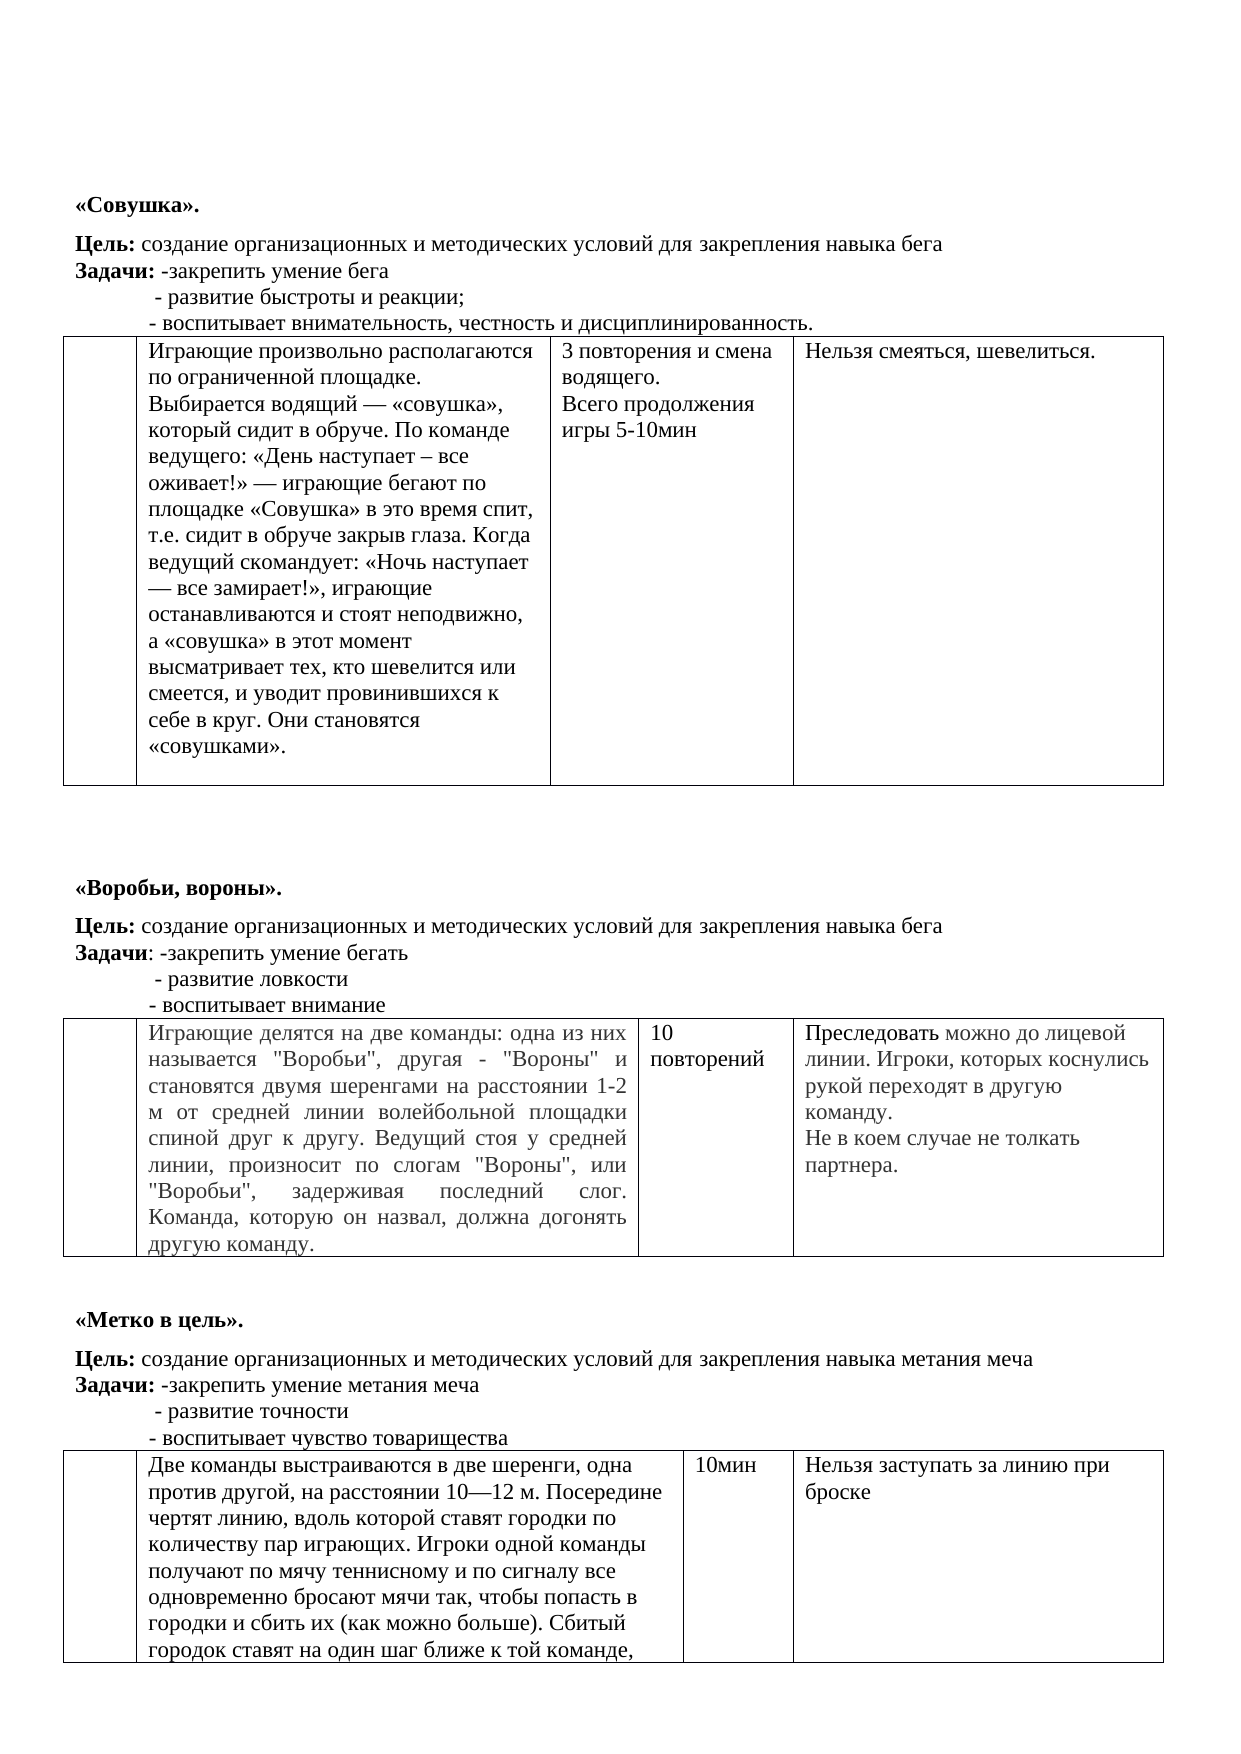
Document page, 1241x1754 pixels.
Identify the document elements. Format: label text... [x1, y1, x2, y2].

text Задачи: -закрепить умение метания меча [75, 1371, 1165, 1398]
table_header 3 повторения и смена водящего. Всего продолжения игры 5-10мин [551, 337, 793, 785]
text Цель: создание организационных и методических условий для закрепления навыка бега [75, 912, 1165, 939]
text «Метко в цель». [75, 1306, 1165, 1332]
table_header 10мин [684, 1451, 793, 1662]
table_header Преследовать можно до лицевой линии. Игроки, которых коснулись рукой переходят в другую команду. Не в коем случае не толкать партнера. [794, 1019, 1163, 1256]
table_header Нельзя заступать за линию при броске [794, 1451, 1163, 1662]
text - развитие ловкости [75, 965, 1165, 992]
text - воспитывает чувство товарищества [75, 1424, 1165, 1450]
table_header [64, 337, 136, 785]
table_header [64, 1451, 136, 1662]
text - развитие быстроты и реакции; [75, 283, 1165, 309]
text - воспитывает внимательность, честность и дисциплинированность. [75, 309, 1165, 336]
text Цель: создание организационных и методических условий для закрепления навыка бега [75, 230, 1165, 257]
text Задачи: -закрепить умение бега [75, 257, 1165, 283]
text Цель: создание организационных и методических условий для закрепления навыка метания меча [75, 1345, 1165, 1371]
text - воспитывает внимание [75, 992, 1165, 1018]
text «Совушка». [75, 192, 1165, 218]
text - развитие точности [75, 1398, 1165, 1424]
table_header Нельзя смеяться, шевелиться. [794, 337, 1163, 785]
table_header [64, 1019, 136, 1256]
text Задачи: -закрепить умение бегать [75, 939, 1165, 965]
table_header 10 повторений [639, 1019, 793, 1256]
table_header Две команды выстраиваются в две шеренги, одна против другой, на расстоянии 10—12 м. Посередине чертят линию, вдоль которой ставят городки по количеству пар играющих. Игроки одной команды получают по мячу теннисному и по сигналу все одновременно бросают мячи так, чтобы попасть в городки и сбить их (как можно больше). Сбитый городок ставят на один шаг ближе к той команде, [137, 1451, 683, 1662]
text «Воробьи, вороны». [75, 874, 1165, 900]
